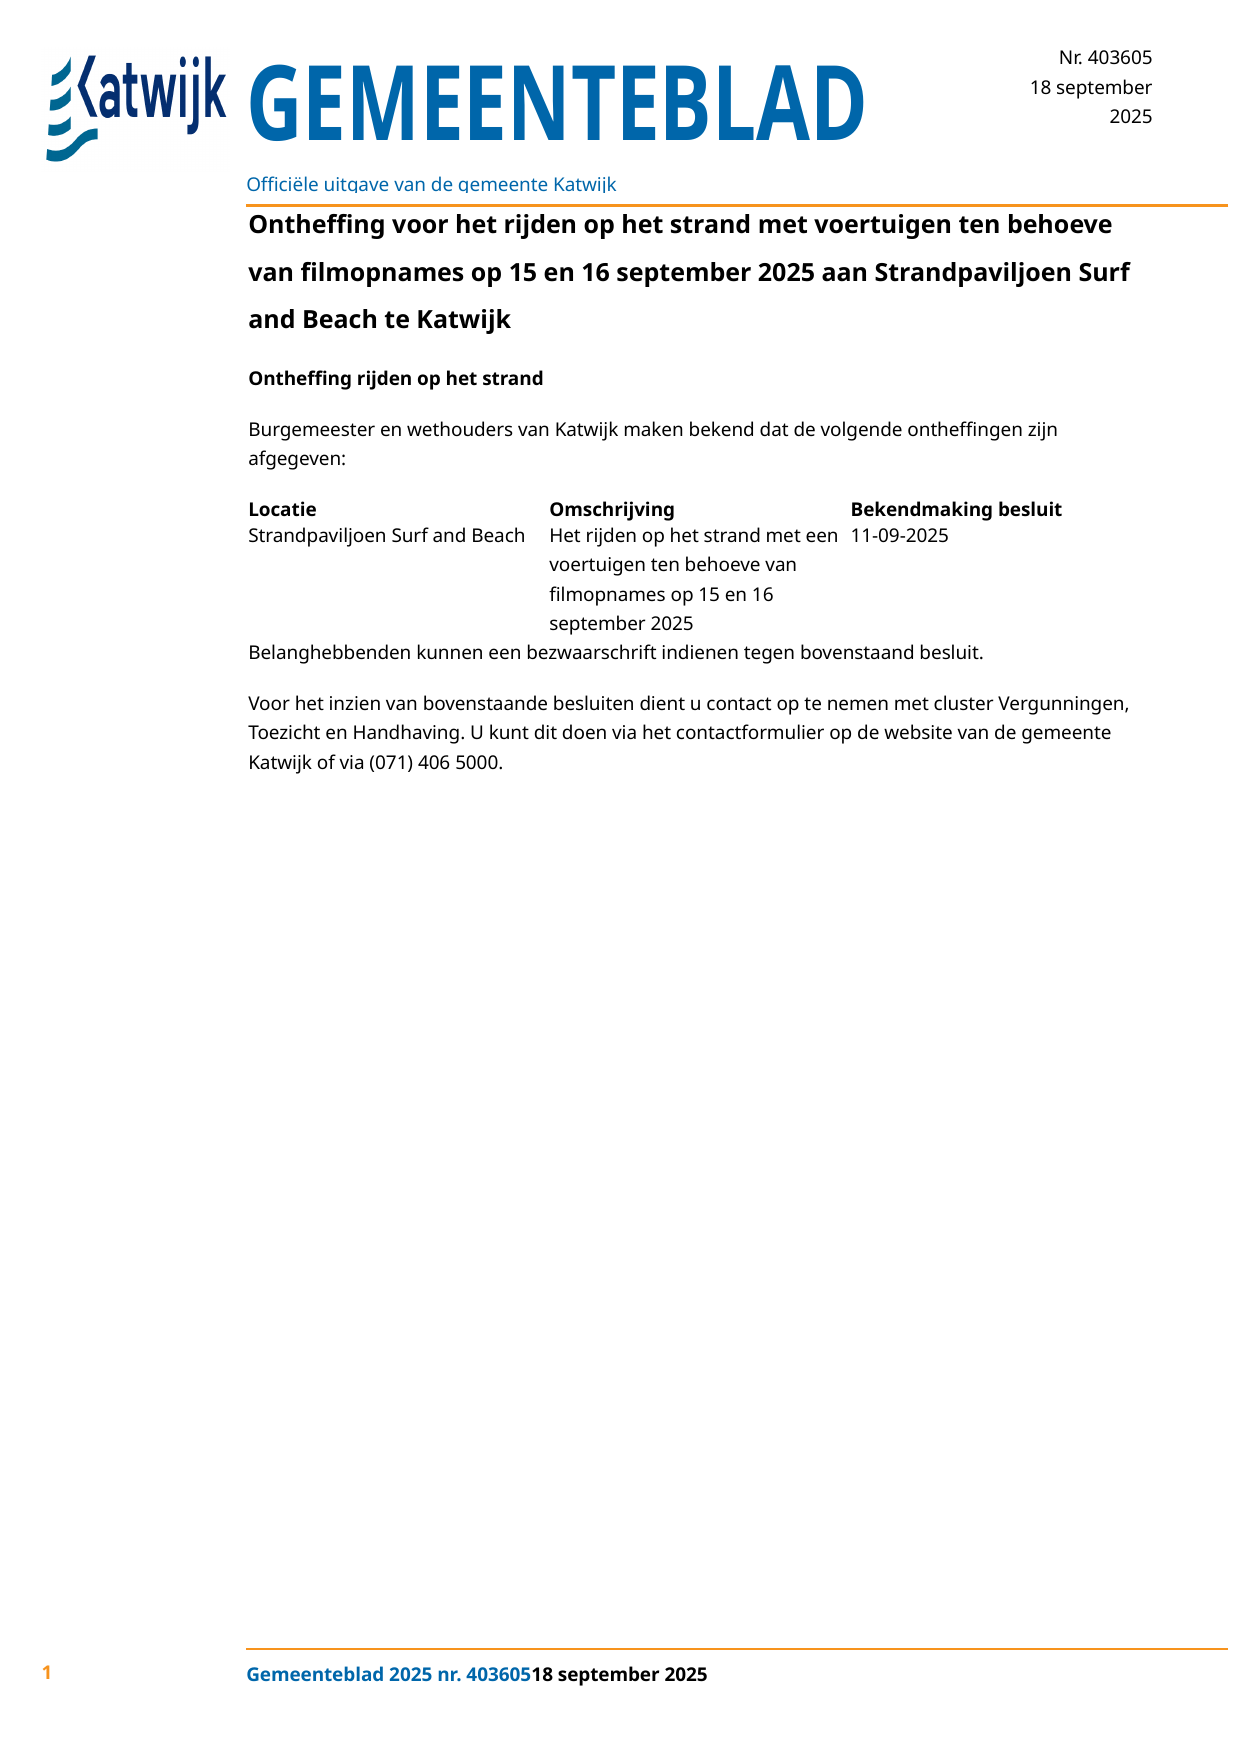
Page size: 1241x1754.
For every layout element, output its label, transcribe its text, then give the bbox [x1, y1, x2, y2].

picture [41, 47, 231, 172]
text Belanghebbenden kunnen een bezwaarschrift indienen tegen bovenstaand besluit. [248, 639, 1152, 665]
table_header Locatie [248, 496, 549, 522]
text Ontheffing voor het rijden op het strand met voertuigen ten behoeve van filmopnames op 15 en 16 september 2025 aan Strandpaviljoen Surf and Beach te Katwijk [248, 207, 1152, 336]
text Ontheffing rijden op het strand [248, 366, 1152, 391]
table_header Bekendmaking besluit [850, 496, 1152, 522]
table_cell 11-09-2025 [850, 522, 1152, 636]
text Voor het inzien van bovenstaande besluiten dient u contact op te nemen met cluster Vergunningen, Toezicht en Handhaving. U kunt dit doen via het contactformulier op de website van de gemeente Katwijk of via (071) 406 5000. [248, 690, 1152, 775]
table_header Omschrijving [549, 496, 850, 522]
table_cell Het rijden op het strand met een voertuigen ten behoeve van filmopnames op 15 en 16 september 2025 [549, 522, 850, 636]
text Burgemeester en wethouders van Katwijk maken bekend dat de volgende ontheffingen zijn afgegeven: [248, 416, 1152, 471]
table_cell Strandpaviljoen Surf and Beach [248, 522, 549, 636]
